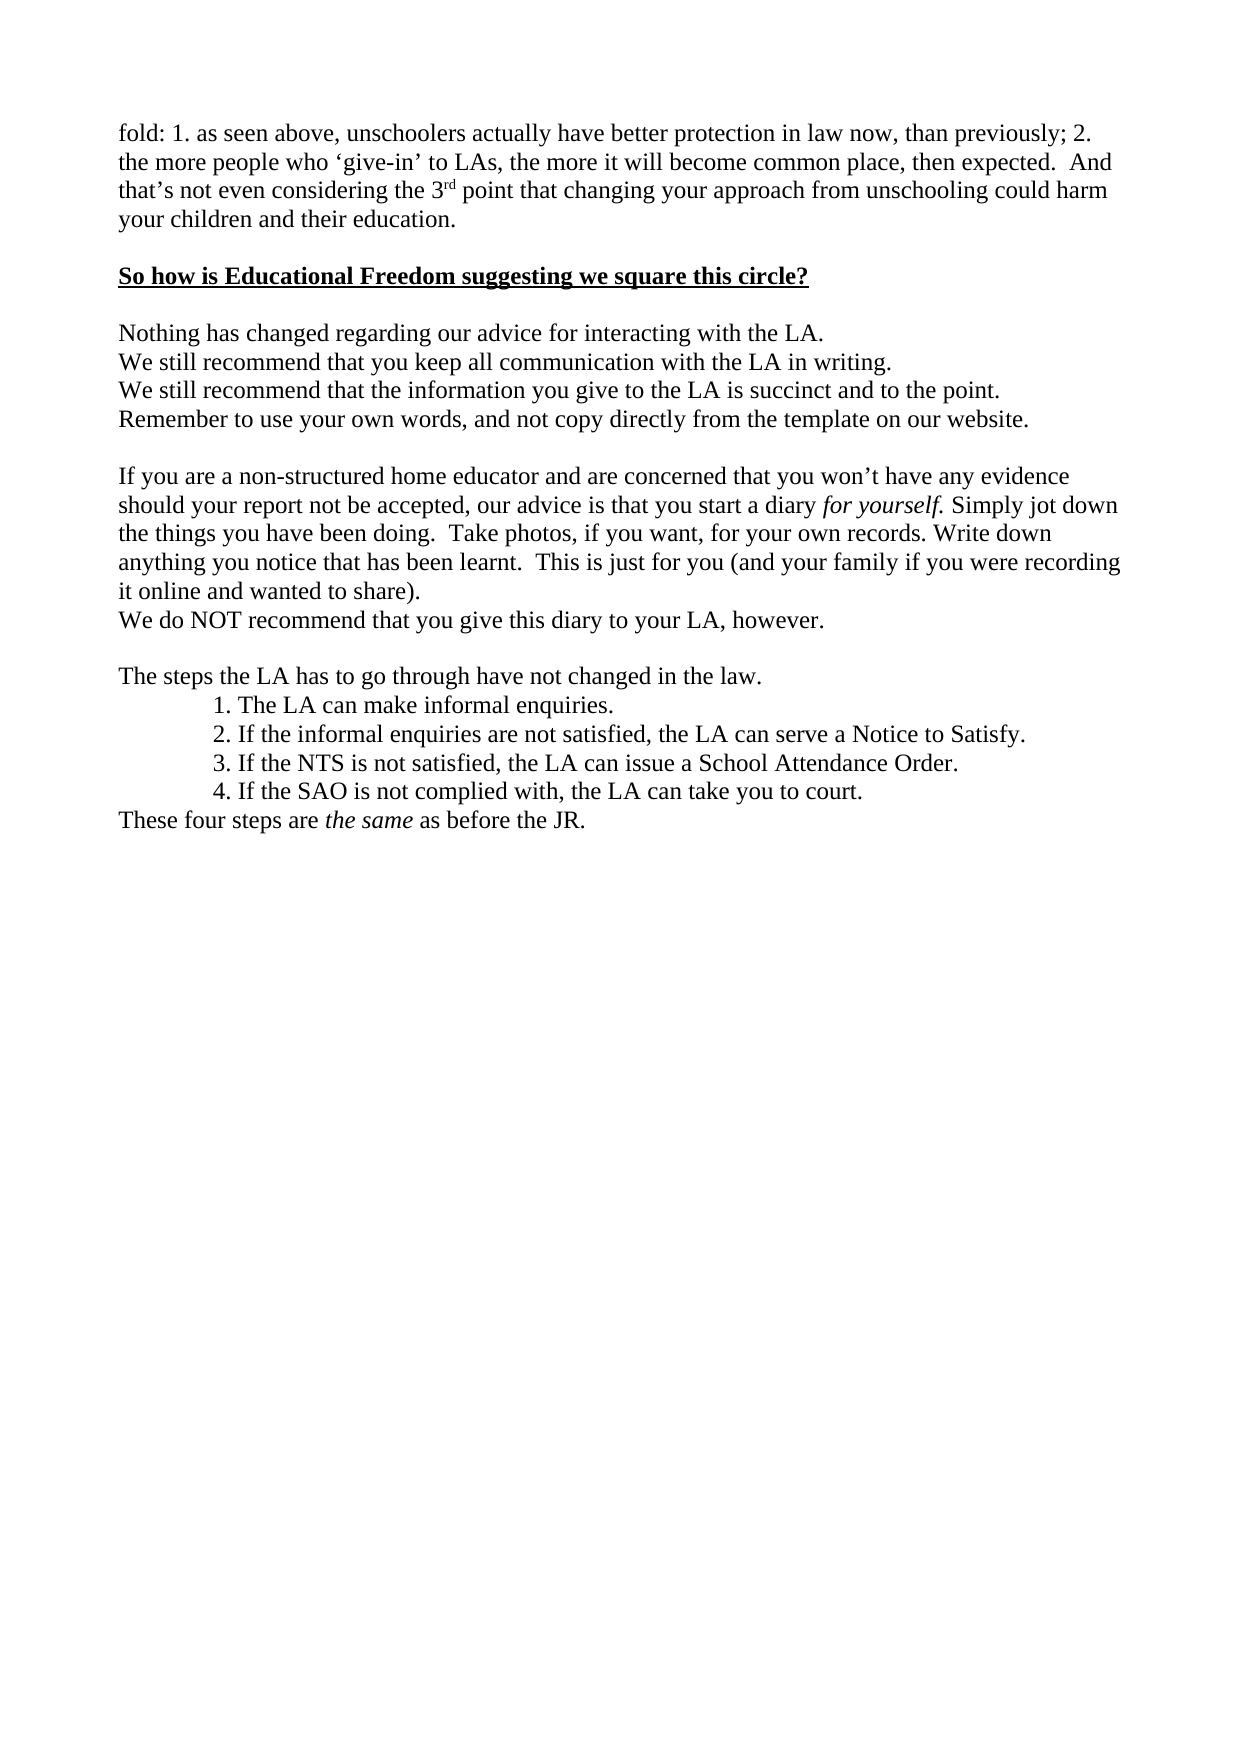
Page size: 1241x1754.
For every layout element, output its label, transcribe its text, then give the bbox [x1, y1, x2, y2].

text We still recommend that you keep all communication with the LA in writing. [118, 347, 1122, 375]
text Remember to use your own words, and not copy directly from the template on our website. [118, 404, 1122, 433]
text If you are a non-structured home educator and are concerned that you won’t have any evidence should your report not be accepted, our advice is that you start a diary for yourself. Simply jot down the things you have been doing. Take photos, if you want, for your own records. Write down anything you notice that has been learnt. This is just for you (and your family if you were recording it online and wanted to share). [118, 461, 1122, 605]
text Nothing has changed regarding our advice for interacting with the LA. [118, 318, 1122, 347]
text These four steps are the same as before the JR. [118, 805, 1122, 834]
text The steps the LA has to go through have not changed in the law. [118, 661, 1122, 690]
text 3. If the NTS is not satisfied, the LA can issue a School Attendance Order. [213, 748, 1122, 776]
text So how is Educational Freedom suggesting we square this circle? [118, 261, 1122, 290]
text We do NOT recommend that you give this diary to your LA, however. [118, 605, 1122, 633]
text 1. The LA can make informal enquiries. [213, 690, 1122, 719]
text 2. If the informal enquiries are not satisfied, the LA can serve a Notice to Satisfy. [213, 719, 1122, 748]
text fold: 1. as seen above, unschoolers actually have better protection in law now, than previously; 2. the more people who ‘give-in’ to LAs, the more it will become common place, then expected. And that’s not even considering the 3rd point that changing your approach from unschooling could harm your children and their education. [118, 118, 1122, 233]
text 4. If the SAO is not complied with, the LA can take you to court. [213, 776, 1122, 805]
text We still recommend that the information you give to the LA is succinct and to the point. [118, 375, 1122, 404]
